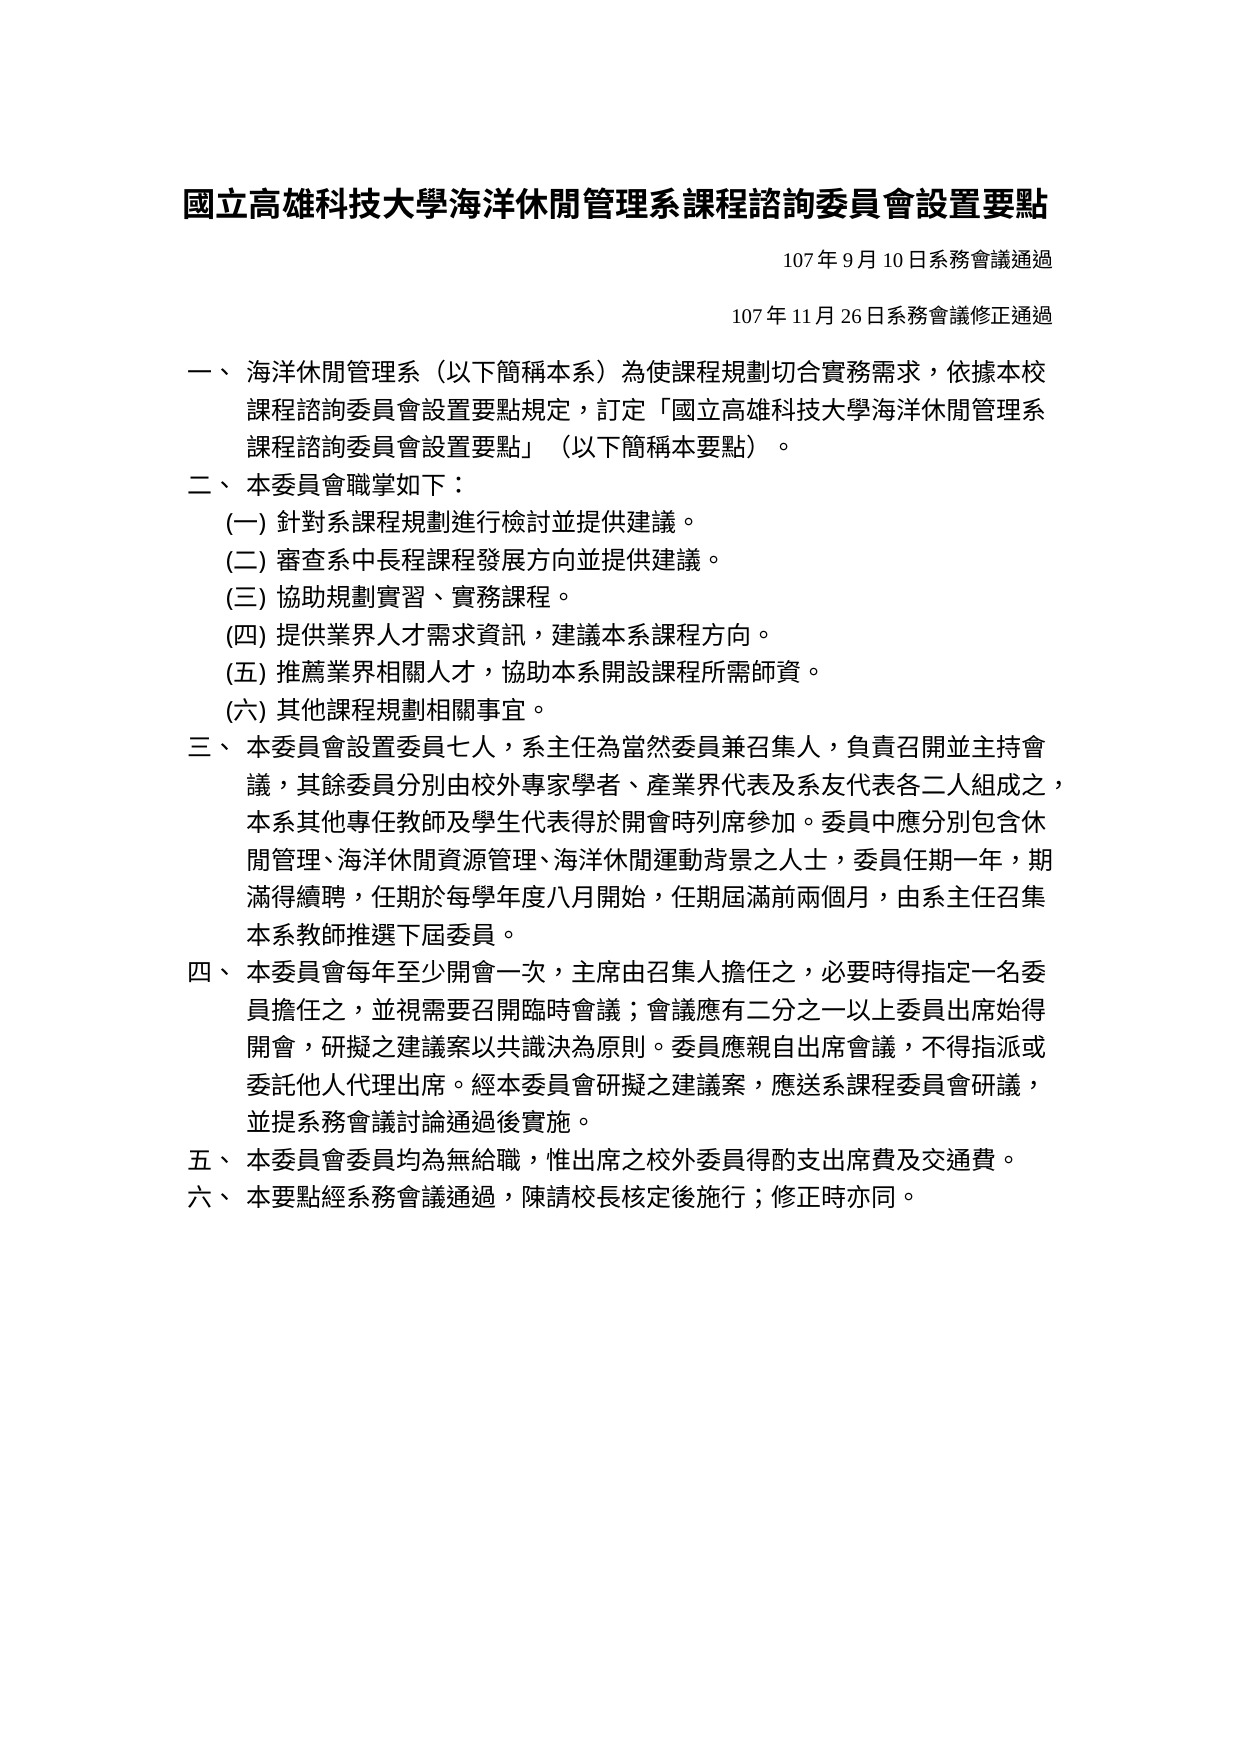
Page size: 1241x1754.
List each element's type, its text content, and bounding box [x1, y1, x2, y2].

list 本要點經系務會議通過，陳請校長核定後施行；修正時亦同。 [187, 1177, 1053, 1214]
list 推薦業界相關人才，協助本系開設課程所需師資。 [226, 652, 1053, 689]
text 107年11月26日系務會議修正通過 [187, 296, 1053, 333]
list 提供業界人才需求資訊，建議本系課程方向。 [226, 614, 1053, 652]
list 海洋休閒管理系（以下簡稱本系）為使課程規劃切合實務需求，依據本校課程諮詢委員會設置要點規定，訂定「國立高雄科技大學海洋休閒管理系課程諮詢委員會設置要點」（以下簡稱本要點）。 [187, 352, 1053, 464]
list 針對系課程規劃進行檢討並提供建議。 [226, 502, 1053, 539]
list 審查系中長程課程發展方向並提供建議。 [226, 539, 1053, 577]
text 國立高雄科技大學海洋休閒管理系課程諮詢委員會設置要點 [128, 164, 1102, 239]
list 本委員會每年至少開會一次，主席由召集人擔任之，必要時得指定一名委員擔任之，並視需要召開臨時會議；會議應有二分之一以上委員出席始得開會，研擬之建議案以共識決為原則。委員應親自出席會議，不得指派或委託他人代理出席。經本委員會研擬之建議案，應送系課程委員會研議，並提系務會議討論通過後實施。 [187, 952, 1053, 1139]
text 107年9月10日系務會議通過 [187, 239, 1053, 277]
list 其他課程規劃相關事宜。 [226, 689, 1053, 727]
list 本委員會委員均為無給職，惟出席之校外委員得酌支出席費及交通費。 [187, 1139, 1053, 1177]
list 本委員會職掌如下： [187, 464, 1053, 502]
list 協助規劃實習、實務課程。 [226, 577, 1053, 614]
list 本委員會設置委員七人，系主任為當然委員兼召集人，負責召開並主持會議，其餘委員分別由校外專家學者、產業界代表及系友代表各二人組成之，本系其他專任教師及學生代表得於開會時列席參加。委員中應分別包含休閒管理、海洋休閒資源管理、海洋休閒運動背景之人士，委員任期一年，期滿得續聘，任期於每學年度八月開始，任期屆滿前兩個月，由系主任召集本系教師推選下屆委員。 [187, 727, 1053, 952]
